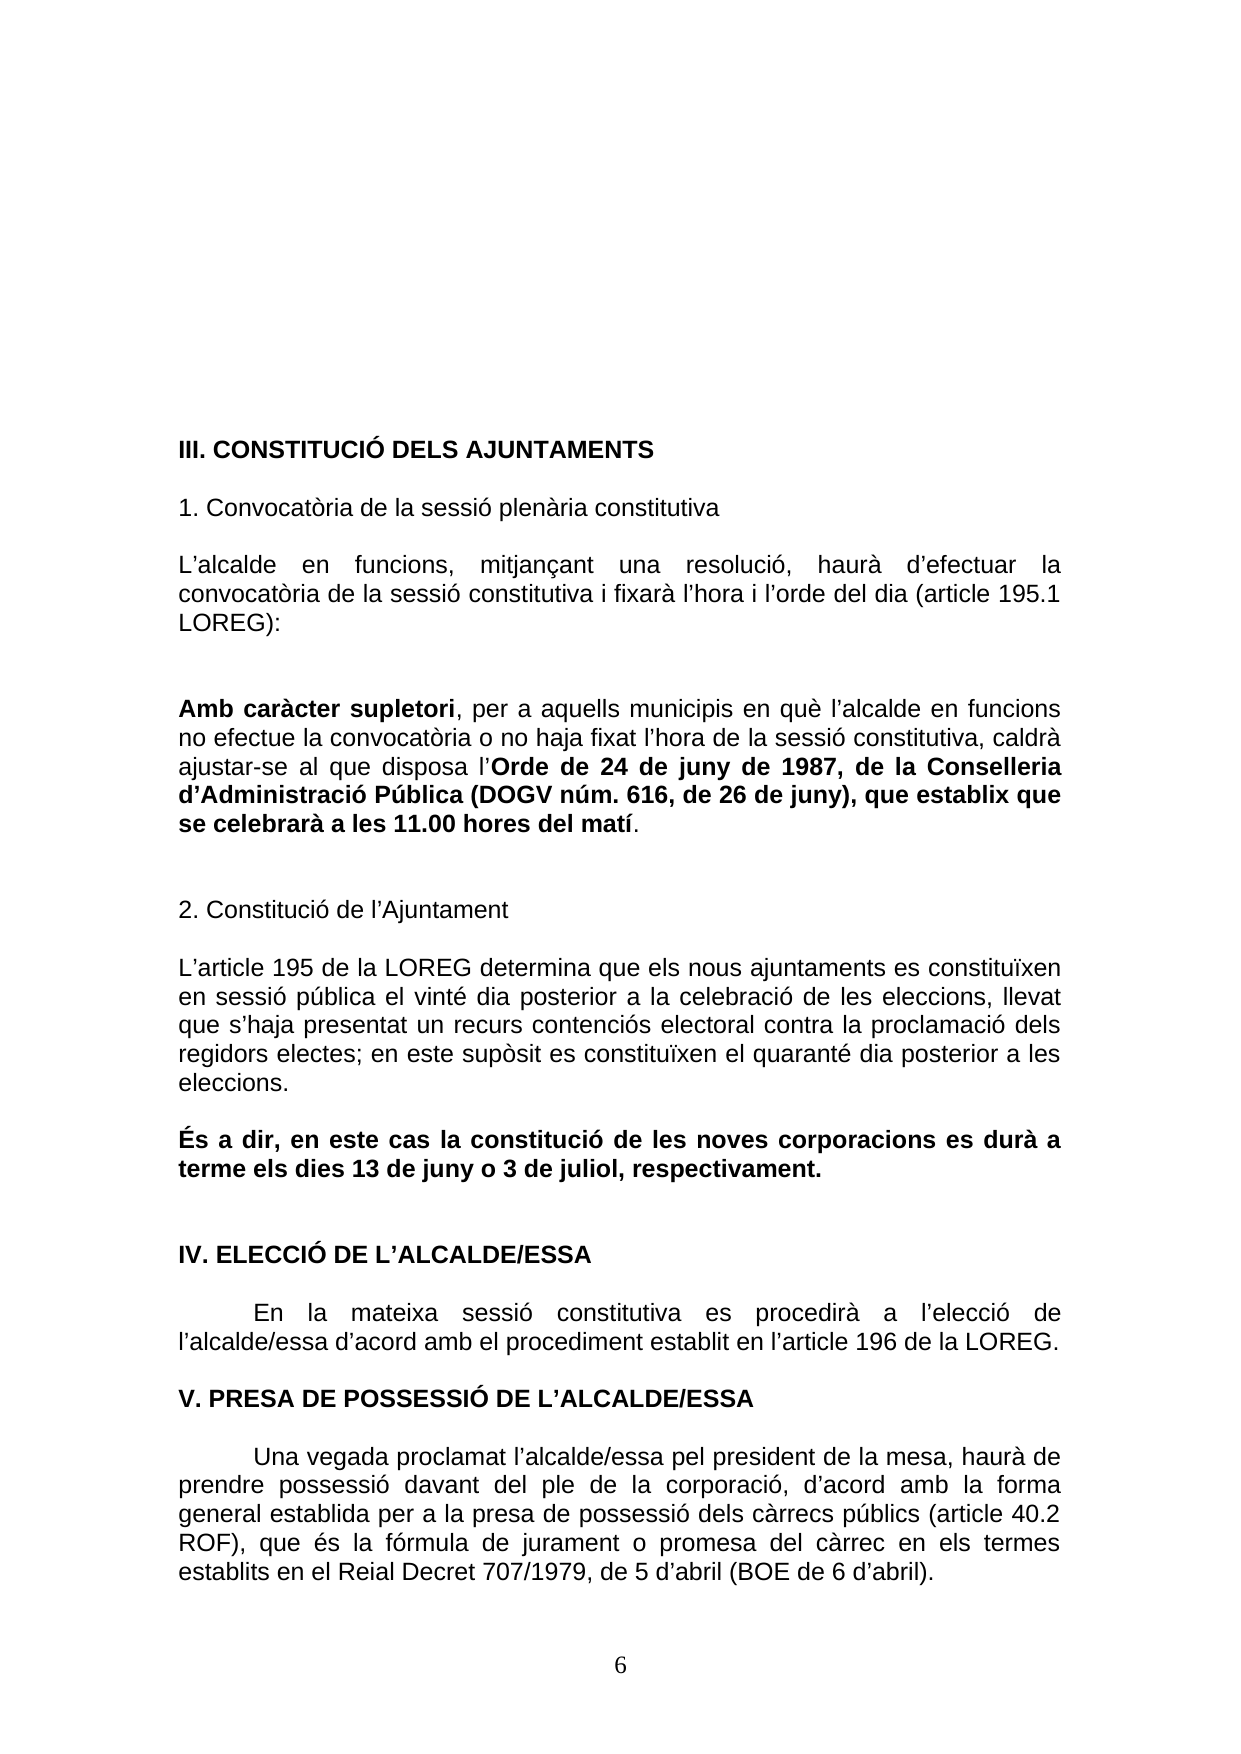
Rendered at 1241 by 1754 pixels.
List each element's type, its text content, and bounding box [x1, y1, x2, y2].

text 2. Constitució de l’Ajuntament [178, 895, 1062, 924]
text L’alcalde en funcions, mitjançant una resolució, haurà d’efectuar la convocatòria de la sessió constitutiva i fixarà l’hora i l’orde del dia (article 195.1 LOREG): [178, 550, 1062, 636]
text III. CONSTITUCIÓ DELS AJUNTAMENTS [178, 435, 1062, 464]
subtitle V. PRESA DE POSSESSIÓ DE L’ALCALDE/ESSA [178, 1384, 1062, 1413]
text 1. Convocatòria de la sessió plenària constitutiva [178, 493, 1062, 521]
text És a dir, en este cas la constitució de les noves corporacions es durà a terme els dies 13 de juny o 3 de juliol, respectivament. [178, 1125, 1062, 1183]
text L’article 195 de la LOREG determina que els nous ajuntaments es constituïxen en sessió pública el vinté dia posterior a la celebració de les eleccions, llevat que s’haja presentat un recurs contenciós electoral contra la proclamació dels regidors electes; en este supòsit es constituïxen el quaranté dia posterior a les eleccions. [178, 953, 1062, 1096]
text Una vegada proclamat l’alcalde/essa pel president de la mesa, haurà de prendre possessió davant del ple de la corporació, d’acord amb la forma general establida per a la presa de possessió dels càrrecs públics (article 40.2 ROF), que és la fórmula de jurament o promesa del càrrec en els termes establits en el Reial Decret 707/1979, de 5 d’abril (BOE de 6 d’abril). [178, 1441, 1062, 1585]
text IV. ELECCIÓ DE L’ALCALDE/ESSA [178, 1240, 1062, 1269]
text Amb caràcter supletori, per a aquells municipis en què l’alcalde en funcions no efectue la convocatòria o no haja fixat l’hora de la sessió constitutiva, caldrà ajustar-se al que disposa l’Orde de 24 de juny de 1987, de la Conselleria d’Administració Pública (DOGV núm. 616, de 26 de juny), que establix que se celebrarà a les 11.00 hores del matí. [178, 694, 1062, 838]
text En la mateixa sessió constitutiva es procedirà a l’elecció de l’alcalde/essa d’acord amb el procediment establit en l’article 196 de la LOREG. [178, 1298, 1062, 1355]
